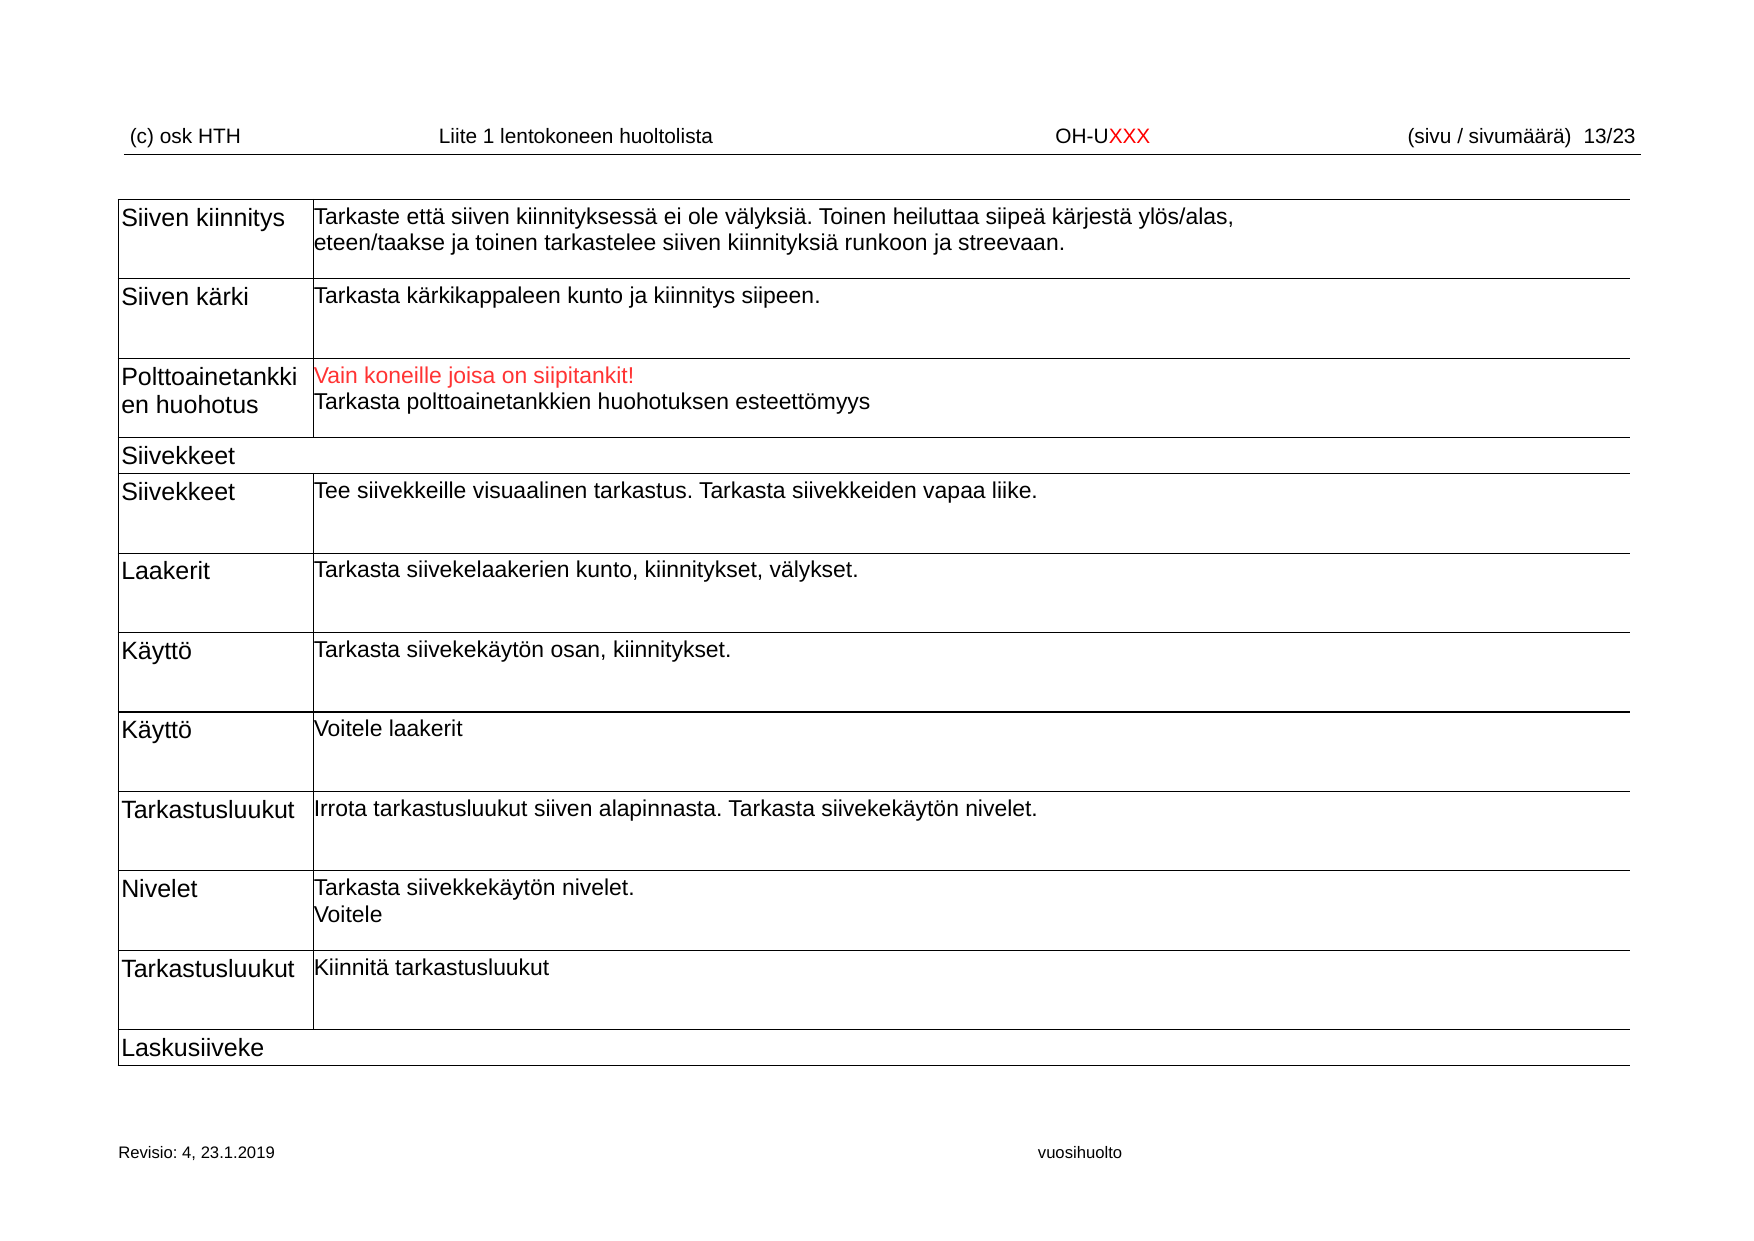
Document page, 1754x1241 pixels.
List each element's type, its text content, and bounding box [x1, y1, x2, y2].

table_cell Siiven kiinnitys [119, 200, 313, 278]
table_cell Siiven kärki [119, 279, 313, 358]
table_cell Tarkaste että siiven kiinnityksessä ei ole välyksiä. Toinen heiluttaa siipeä kärjestä ylös/alas, eteen/taakse ja toinen tarkastelee siiven kiinnityksiä runkoon ja streevaan. [314, 200, 1341, 278]
table_cell Tarkasta siivekekäytön osan, kiinnitykset. [314, 633, 1341, 711]
table_cell Tarkasta siivekkekäytön nivelet. Voitele [314, 871, 1341, 950]
table_cell [1341, 713, 1630, 791]
table_cell [1341, 871, 1630, 950]
table_cell Käyttö [119, 713, 313, 791]
table_cell Siivekkeet [119, 438, 1630, 473]
table_cell Voitele laakerit [314, 713, 1341, 791]
table_cell Nivelet [119, 871, 313, 950]
table_cell Tarkastusluukut [119, 792, 313, 870]
table_cell Tarkasta kärkikappaleen kunto ja kiinnitys siipeen. [314, 279, 1341, 358]
table_cell [1341, 792, 1630, 870]
table_cell Kiinnitä tarkastusluukut [314, 951, 1341, 1029]
table_cell Siivekkeet [119, 474, 313, 552]
table_cell Tarkasta siivekelaakerien kunto, kiinnitykset, välykset. [314, 554, 1341, 632]
table_cell [1341, 279, 1630, 358]
table_cell Vain koneille joisa on siipitankit! Tarkasta polttoainetankkien huohotuksen esteettömyys [314, 359, 1341, 437]
table_cell Polttoainetankkien huohotus [119, 359, 313, 437]
table_cell Irrota tarkastusluukut siiven alapinnasta. Tarkasta siivekekäytön nivelet. [314, 792, 1341, 870]
table_cell [1341, 554, 1630, 632]
table_cell Laskusiiveke [119, 1030, 1630, 1065]
table_cell Tarkastusluukut [119, 951, 313, 1029]
table_cell Käyttö [119, 633, 313, 711]
table_cell Tee siivekkeille visuaalinen tarkastus. Tarkasta siivekkeiden vapaa liike. [314, 474, 1341, 552]
table_cell [1341, 633, 1630, 711]
table_cell [1341, 200, 1630, 278]
table_cell [1341, 359, 1630, 437]
table_cell [1341, 474, 1630, 552]
table_cell [1341, 951, 1630, 1029]
table_cell Laakerit [119, 554, 313, 632]
